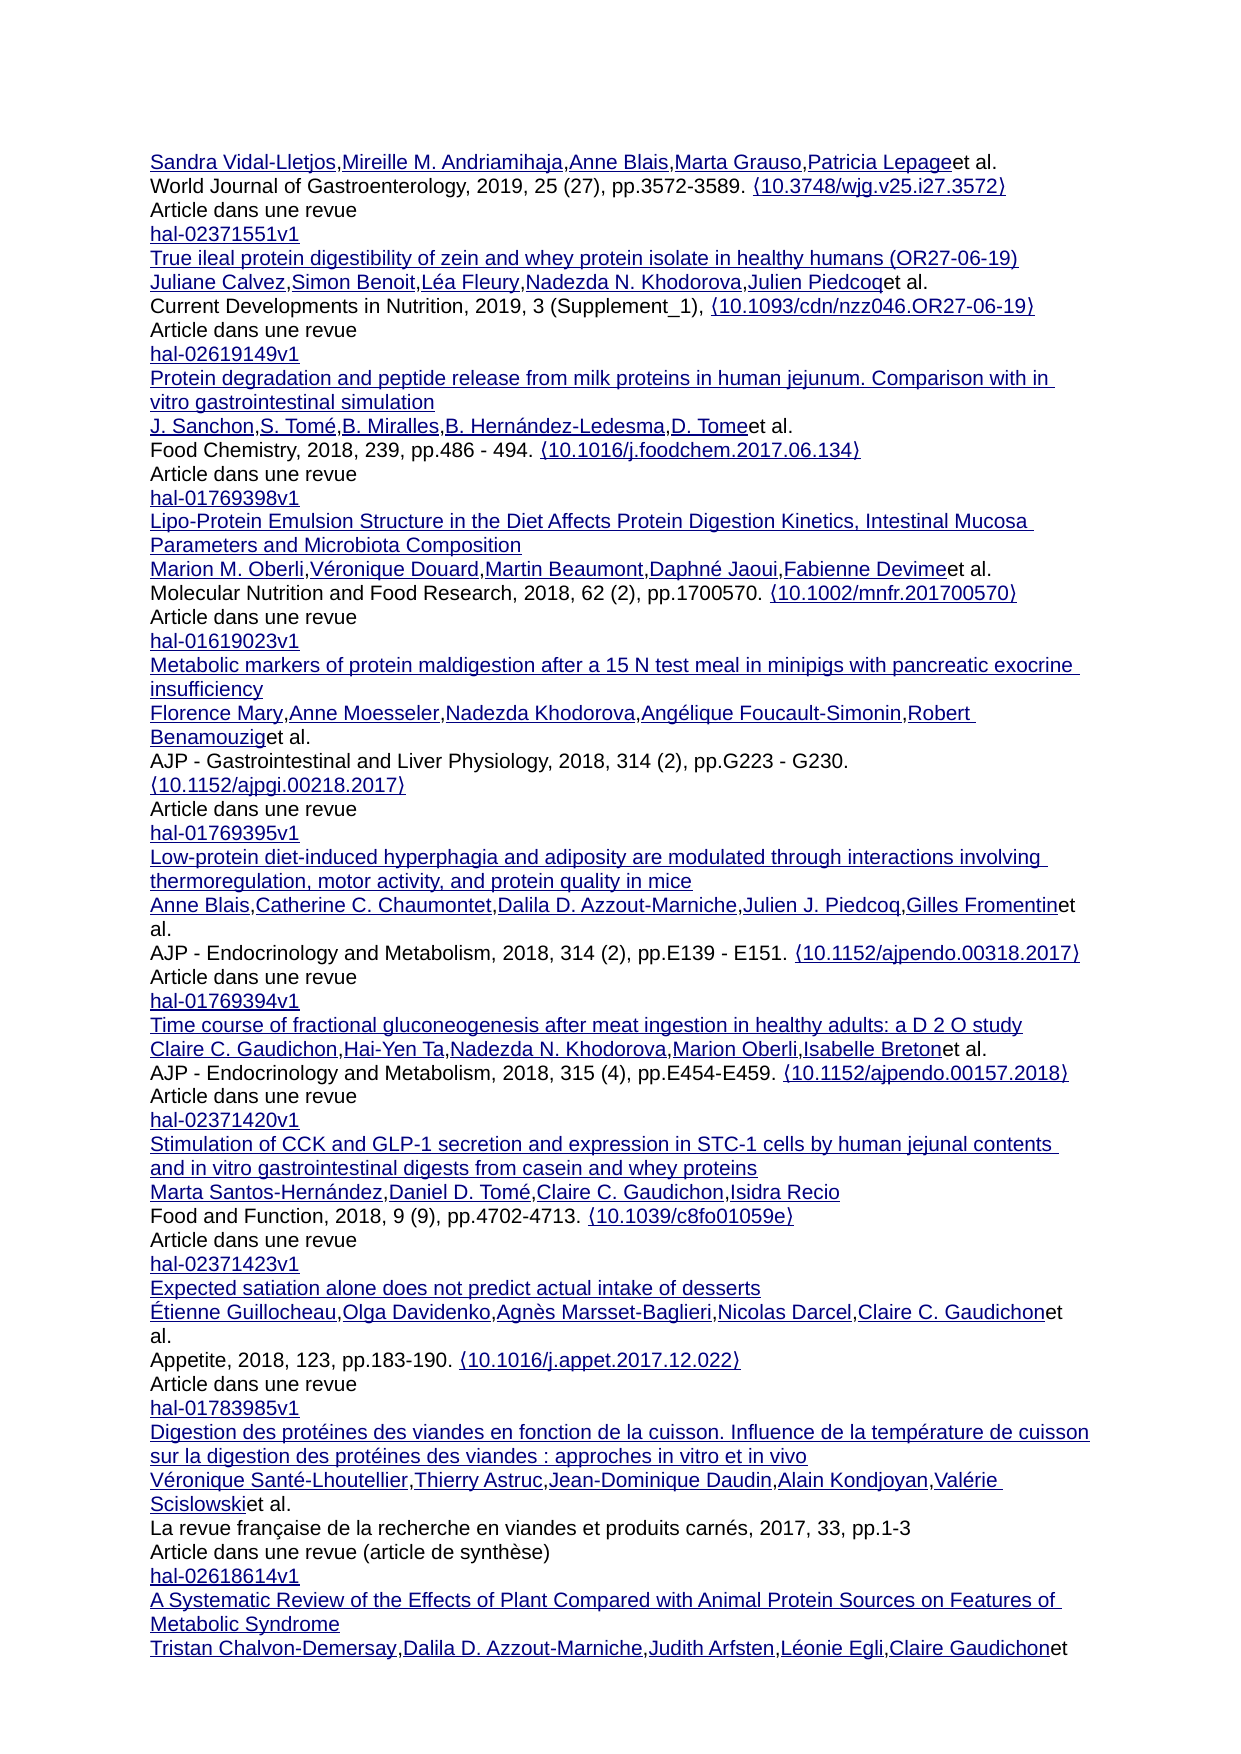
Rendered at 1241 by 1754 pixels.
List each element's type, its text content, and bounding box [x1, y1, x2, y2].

table_cell Lipo-Protein Emulsion Structure in the Diet Affects Protein Digestion Kinetics, Intestinal Mucosa Parameters and Microbiota Composition Marion M. Oberli,Véronique Douard,Martin Beaumont,Daphné Jaoui,Fabienne Devimeet al. Molecular Nutrition and Food Research, 2018, 62 (2), pp.1700570. ⟨10.1002/mnfr.201700570⟩ Article dans une revue hal-01619023v1 [150, 509, 1090, 653]
table_cell Stimulation of CCK and GLP-1 secretion and expression in STC-1 cells by human jejunal contents and in vitro gastrointestinal digests from casein and whey proteins Marta Santos-Hernández,Daniel D. Tomé,Claire C. Gaudichon,Isidra Recio Food and Function, 2018, 9 (9), pp.4702-4713. ⟨10.1039/c8fo01059e⟩ Article dans une revue hal-02371423v1 [150, 1132, 1090, 1276]
table_cell Digestion des protéines des viandes en fonction de la cuisson. Influence de la température de cuisson [150, 1420, 1090, 1441]
table_cell Low-protein diet-induced hyperphagia and adiposity are modulated through interactions involving thermoregulation, motor activity, and protein quality in mice Anne Blais,Catherine C. Chaumontet,Dalila D. Azzout-Marniche,Julien J. Piedcoq,Gilles Fromentinet al. AJP - Endocrinology and Metabolism, 2018, 314 (2), pp.E139 - E151. ⟨10.1152/ajpendo.00318.2017⟩ Article dans une revue hal-01769394v1 [150, 845, 1090, 1012]
table_cell A Systematic Review of the Effects of Plant Compared with Animal Protein Sources on Features of Metabolic Syndrome Tristan Chalvon-Demersay,Dalila D. Azzout-Marniche,Judith Arfsten,Léonie Egli,Claire Gaudichonet [150, 1588, 1090, 1659]
table_cell Metabolic markers of protein maldigestion after a 15 N test meal in minipigs with pancreatic exocrine insufficiency Florence Mary,Anne Moesseler,Nadezda Khodorova,Angélique Foucault-Simonin,Robert Benamouziget al. AJP - Gastrointestinal and Liver Physiology, 2018, 314 (2), pp.G223 - G230. ⟨10.1152/ajpgi.00218.2017⟩ Article dans une revue hal-01769395v1 [150, 653, 1090, 845]
table_cell sur la digestion des protéines des viandes : approches in vitro et in vivo Véronique Santé-Lhoutellier,Thierry Astruc,Jean-Dominique Daudin,Alain Kondjoyan,Valérie Scislowskiet al. La revue française de la recherche en viandes et produits carnés, 2017, 33, pp.1-3 Article dans une revue (article de synthèse) hal-02618614v1 [150, 1442, 1090, 1587]
table_cell Protein degradation and peptide release from milk proteins in human jejunum. Comparison with in vitro gastrointestinal simulation J. Sanchon,S. Tomé,B. Miralles,B. Hernández-Ledesma,D. Tomeet al. Food Chemistry, 2018, 239, pp.486 - 494. ⟨10.1016/j.foodchem.2017.06.134⟩ Article dans une revue hal-01769398v1 [150, 366, 1090, 509]
table_cell True ileal protein digestibility of zein and whey protein isolate in healthy humans (OR27-06-19) Juliane Calvez,Simon Benoit,Léa Fleury,Nadezda N. Khodorova,Julien Piedcoqet al. Current Developments in Nutrition, 2019, 3 (Supplement_1), ⟨10.1093/cdn/nzz046.OR27-06-19⟩ Article dans une revue hal-02619149v1 [150, 246, 1090, 366]
table_cell Sandra Vidal-Lletjos,Mireille M. Andriamihaja,Anne Blais,Marta Grauso,Patricia Lepageet al. World Journal of Gastroenterology, 2019, 25 (27), pp.3572-3589. ⟨10.3748/wjg.v25.i27.3572⟩ Article dans une revue hal-02371551v1 [150, 150, 1090, 246]
table_cell Expected satiation alone does not predict actual intake of desserts Étienne Guillocheau,Olga Davidenko,Agnès Marsset-Baglieri,Nicolas Darcel,Claire C. Gaudichonet al. Appetite, 2018, 123, pp.183-190. ⟨10.1016/j.appet.2017.12.022⟩ Article dans une revue hal-01783985v1 [150, 1276, 1090, 1420]
table_cell Time course of fractional gluconeogenesis after meat ingestion in healthy adults: a D 2 O study Claire C. Gaudichon,Hai-Yen Ta,Nadezda N. Khodorova,Marion Oberli,Isabelle Bretonet al. AJP - Endocrinology and Metabolism, 2018, 315 (4), pp.E454-E459. ⟨10.1152/ajpendo.00157.2018⟩ Article dans une revue hal-02371420v1 [150, 1013, 1090, 1132]
